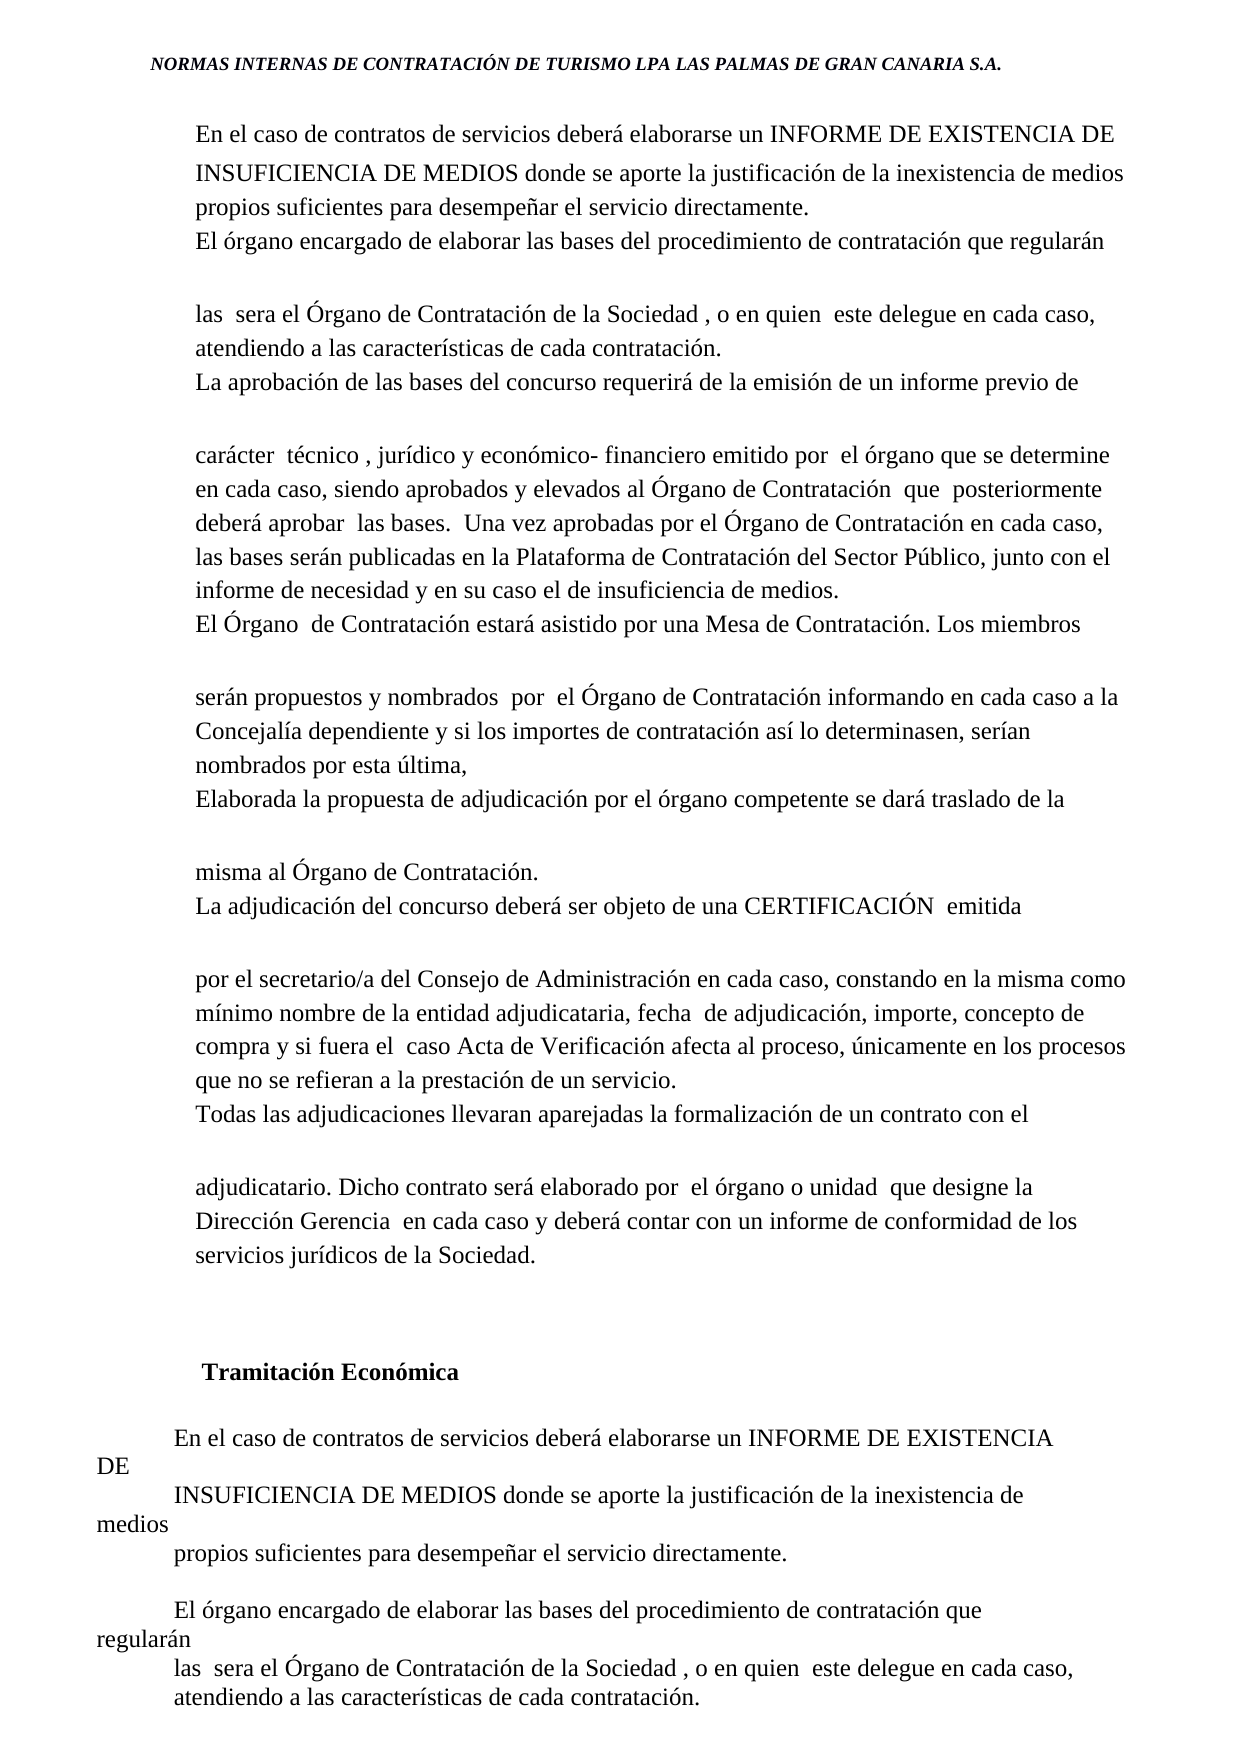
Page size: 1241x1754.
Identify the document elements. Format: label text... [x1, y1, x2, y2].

text serán propuestos y nombrados por el Órgano de Contratación informando en cada caso a la [118, 682, 1135, 711]
text servicios jurídicos de la Sociedad. [118, 1240, 1135, 1269]
text las bases serán publicadas en la Plataforma de Contratación del Sector Público, junto con el [118, 542, 1135, 570]
text INSUFICIENCIA DE MEDIOS donde se aporte la justificación de la inexistencia de medios [118, 158, 1135, 187]
table_header En el caso de contratos de servicios deberá elaborarse un INFORME DE EXISTENCIA DE [85, 1423, 1089, 1480]
text atendiendo a las características de cada contratación. [118, 333, 1135, 362]
text Dirección Gerencia en cada caso y deberá contar con un informe de conformidad de los [118, 1206, 1135, 1235]
text propios suficientes para desempeñar el servicio directamente. [118, 192, 1135, 221]
text las sera el Órgano de Contratación de la Sociedad , o en quien este delegue en cada caso, [118, 299, 1135, 328]
table_cell atendiendo a las características de cada contratación. [85, 1682, 1089, 1711]
text adjudicatario. Dicho contrato será elaborado por el órgano o unidad que designe la [118, 1172, 1135, 1201]
text por el secretario/a del Consejo de Administración en cada caso, constando en la misma como [118, 964, 1135, 992]
text carácter técnico , jurídico y económico- financiero emitido por el órgano que se determine [118, 440, 1135, 469]
text Todas las adjudicaciones llevaran aparejadas la formalización de un contrato con el [118, 1099, 1135, 1128]
text NORMAS INTERNAS DE CONTRATACIÓN DE TURISMO LPA LAS PALMAS DE GRAN CANARIA S.A. [150, 53, 1135, 74]
text deberá aprobar las bases. Una vez aprobadas por el Órgano de Contratación en cada caso, [118, 508, 1135, 536]
text El Órgano de Contratación estará asistido por una Mesa de Contratación. Los miembros [118, 609, 1135, 638]
table_cell propios suficientes para desempeñar el servicio directamente. [85, 1538, 1089, 1566]
text Concejalía dependiente y si los importes de contratación así lo determinasen, serían [118, 716, 1135, 745]
text en cada caso, siendo aprobados y elevados al Órgano de Contratación que posteriormente [118, 474, 1135, 503]
text informe de necesidad y en su caso el de insuficiencia de medios. [118, 575, 1135, 604]
text La aprobación de las bases del concurso requerirá de la emisión de un informe previo de [118, 367, 1135, 396]
text compra y si fuera el caso Acta de Verificación afecta al proceso, únicamente en los procesos [118, 1031, 1135, 1060]
table_cell INSUFICIENCIA DE MEDIOS donde se aporte la justificación de la inexistencia de medios [85, 1480, 1089, 1538]
text Elaborada la propuesta de adjudicación por el órgano competente se dará traslado de la [118, 784, 1135, 813]
text nombrados por esta última, [118, 750, 1135, 779]
text mínimo nombre de la entidad adjudicataria, fecha de adjudicación, importe, concepto de [118, 998, 1135, 1026]
text que no se refieran a la prestación de un servicio. [118, 1065, 1135, 1094]
text misma al Órgano de Contratación. [118, 857, 1135, 886]
table_cell las sera el Órgano de Contratación de la Sociedad , o en quien este delegue en cada caso, [85, 1653, 1089, 1682]
text El órgano encargado de elaborar las bases del procedimiento de contratación que regularán [118, 226, 1135, 255]
table_header El órgano encargado de elaborar las bases del procedimiento de contratación que regularán [85, 1596, 1089, 1653]
text La adjudicación del concurso deberá ser objeto de una CERTIFICACIÓN emitida [118, 891, 1135, 919]
text En el caso de contratos de servicios deberá elaborarse un INFORME DE EXISTENCIA DE [118, 119, 1135, 148]
text Tramitación Económica [118, 1357, 1135, 1386]
